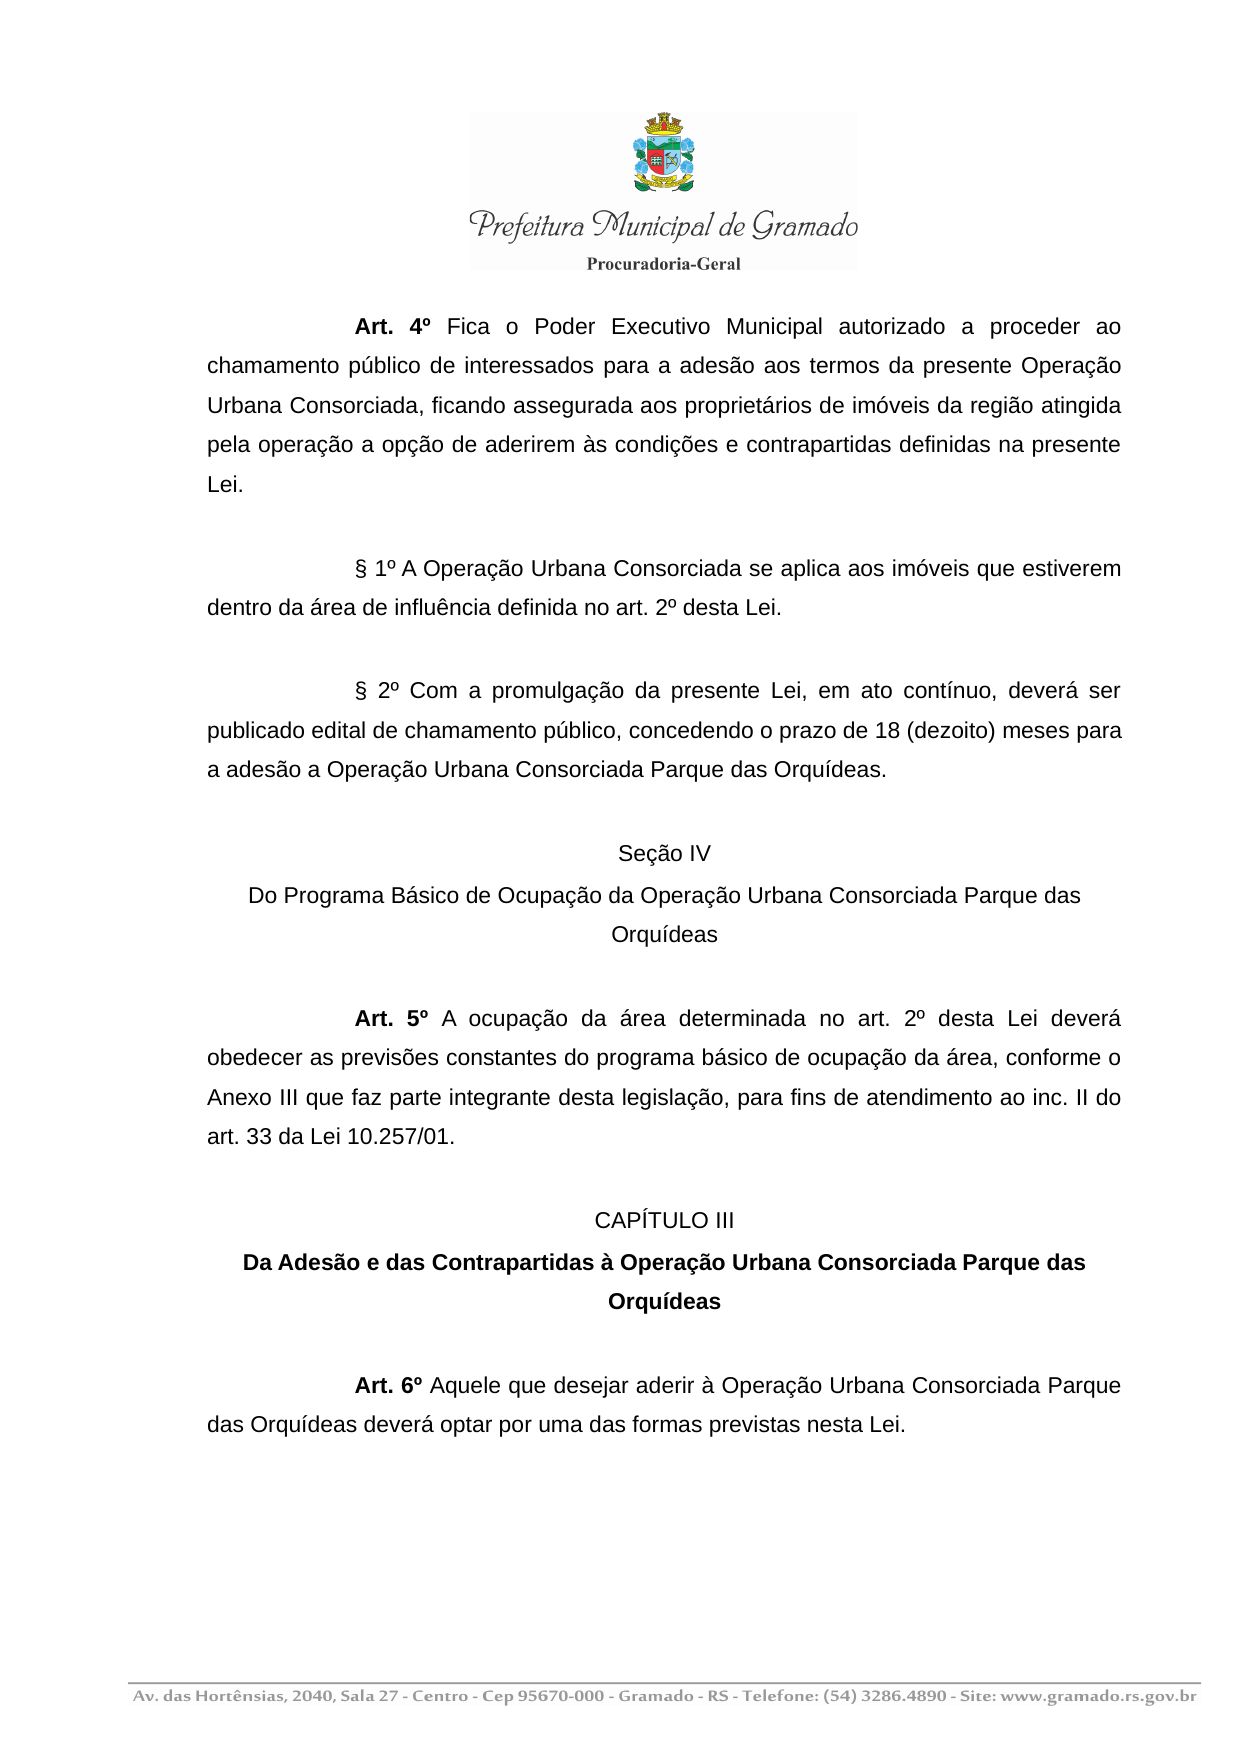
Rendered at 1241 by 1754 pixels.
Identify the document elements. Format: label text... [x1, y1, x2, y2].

text Art. 6º Aquele que desejar aderir à Operação Urbana Consorciada Parque das Orquídeas deverá optar por uma das formas previstas nesta Lei. [207, 1372, 1122, 1437]
text § 2º Com a promulgação da presente Lei, em ato contínuo, deverá ser publicado edital de chamamento público, concedendo o prazo de 18 (dezoito) meses para a adesão a Operação Urbana Consorciada Parque das Orquídeas. [207, 677, 1122, 783]
picture [469, 112, 858, 270]
text CAPÍTULO III [207, 1207, 1122, 1233]
text Seção IV [207, 840, 1122, 866]
text Do Programa Básico de Ocupação da Operação Urbana Consorciada Parque das Orquídeas [207, 882, 1122, 948]
text § 1º A Operação Urbana Consorciada se aplica aos imóveis que estiverem dentro da área de influência definida no art. 2º desta Lei. [207, 554, 1122, 620]
text Art. 4º Fica o Poder Executivo Municipal autorizado a proceder ao chamamento público de interessados para a adesão aos termos da presente Operação Urbana Consorciada, ficando assegurada aos proprietários de imóveis da região atingida pela operação a opção de aderirem às condições e contrapartidas definidas na presente Lei. [207, 313, 1122, 497]
text Art. 5º A ocupação da área determinada no art. 2º desta Lei deverá obedecer as previsões constantes do programa básico de ocupação da área, conforme o Anexo III que faz parte integrante desta legislação, para fins de atendimento ao inc. II do art. 33 da Lei 10.257/01. [207, 1005, 1122, 1149]
text Da Adesão e das Contrapartidas à Operação Urbana Consorciada Parque das Orquídeas [207, 1248, 1122, 1314]
picture [127, 1682, 1202, 1706]
